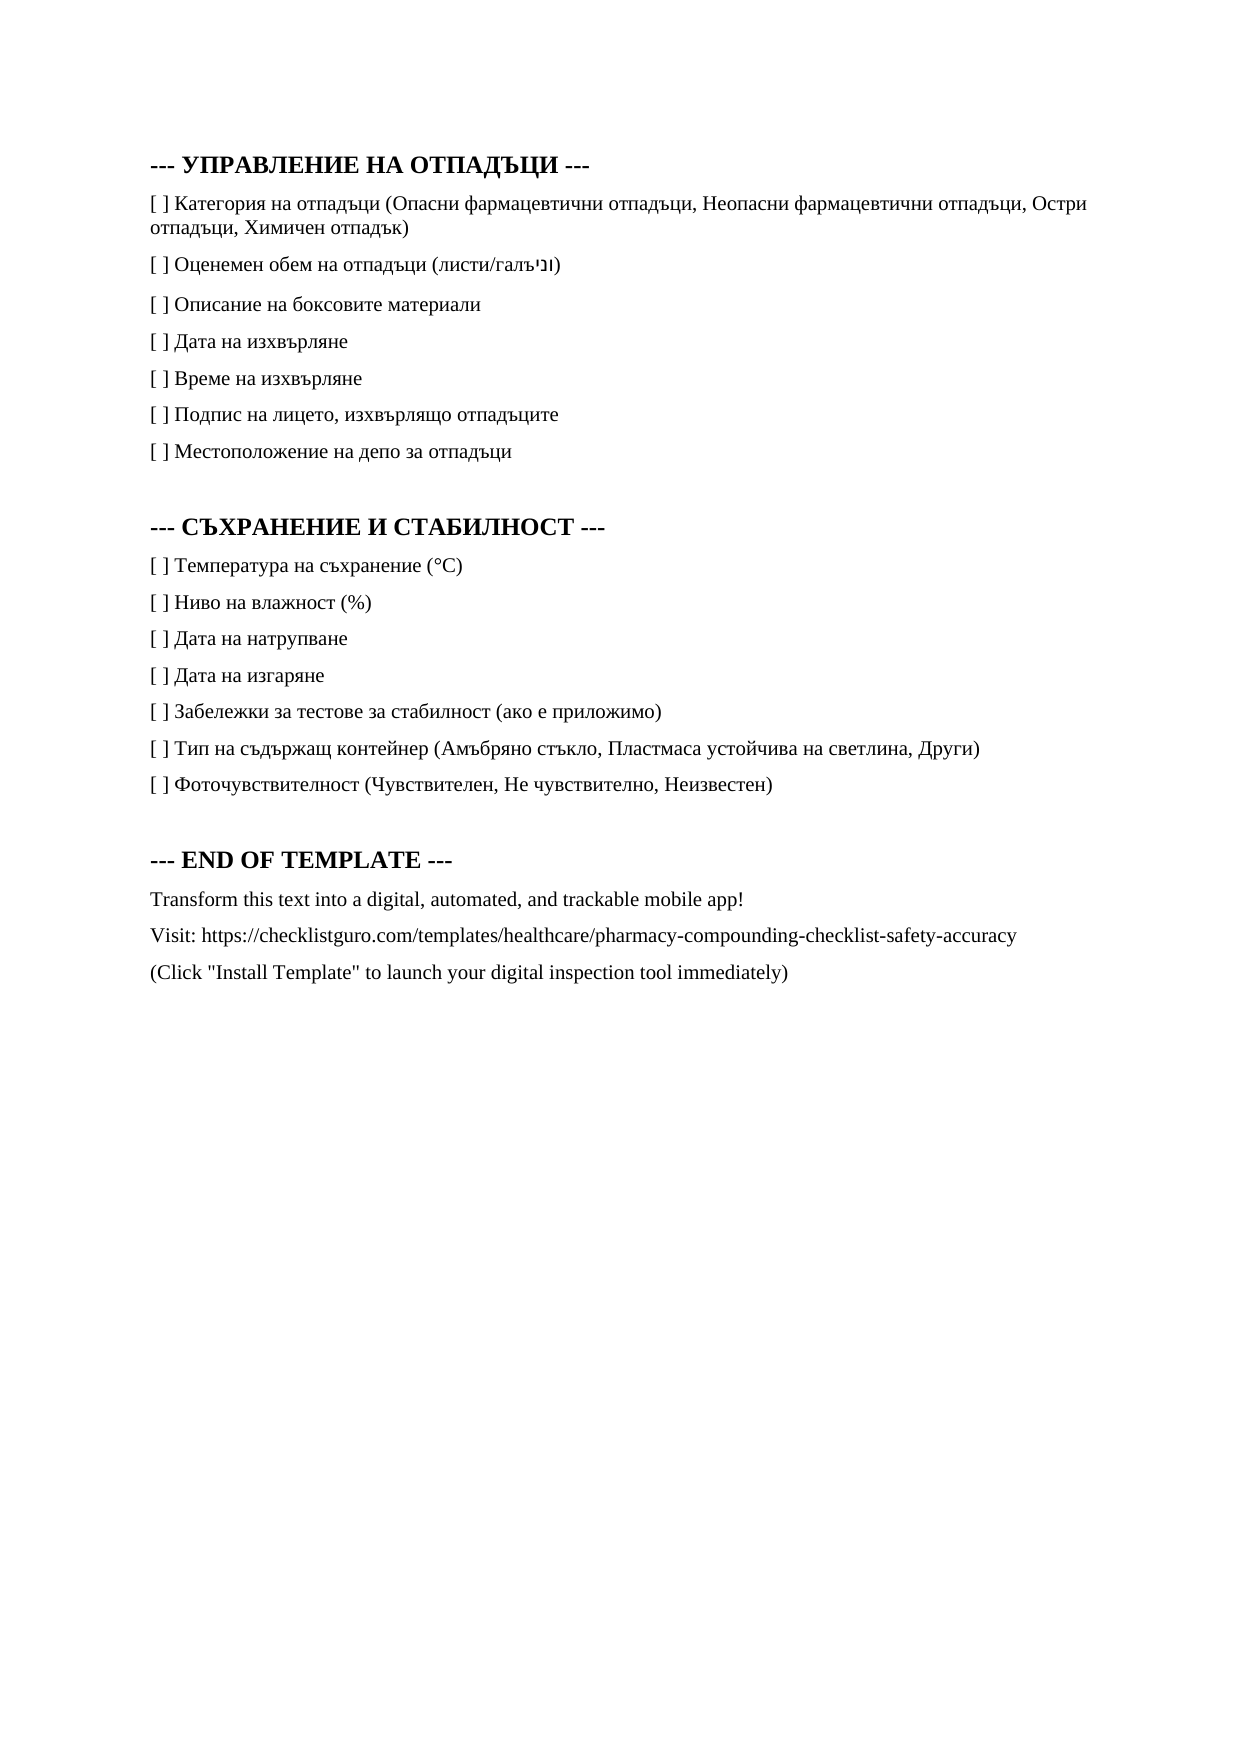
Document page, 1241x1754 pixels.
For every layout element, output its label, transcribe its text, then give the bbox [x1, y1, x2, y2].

text [ ] Фоточувствителност (Чувствителен, Не чувствително, Неизвестен) [150, 772, 1090, 796]
text [ ] Дата на натрупване [150, 626, 1090, 650]
text [ ] Забележки за тестове за стабилност (ако е приложимо) [150, 699, 1090, 723]
text --- END OF TEMPLATE --- [150, 846, 1090, 874]
text [ ] Местоположение на депо за отпадъци [150, 439, 1090, 463]
text [ ] Дата на изхвърляне [150, 329, 1090, 353]
text --- УПРАВЛЕНИЕ НА ОТПАДЪЦИ --- [150, 150, 1090, 179]
text [ ] Тип на съдържащ контейнер (Амъбряно стъкло, Пластмаса устойчива на светлина, Други) [150, 736, 1090, 760]
text [ ] Подпис на лицето, изхвърлящо отпадъците [150, 402, 1090, 426]
text Transform this text into a digital, automated, and trackable mobile app! [150, 887, 1090, 911]
text [ ] Време на изхвърляне [150, 366, 1090, 389]
text --- СЪХРАНЕНИЕ И СТАБИЛНОСТ --- [150, 512, 1090, 541]
text [ ] Описание на боксовите материали [150, 292, 1090, 316]
text [ ] Ниво на влажност (%) [150, 589, 1090, 614]
text Visit: https://checklistguro.com/templates/healthcare/pharmacy-compounding-checklist-safety-accuracy [150, 923, 1090, 947]
text [ ] Температура на съхранение (°C) [150, 553, 1090, 577]
text (Click "Install Template" to launch your digital inspection tool immediately) [150, 960, 1090, 984]
text [ ] Категория на отпадъци (Опасни фармацевтични отпадъци, Неопасни фармацевтични отпадъци, Остри отпадъци, Химичен отпадък) [150, 191, 1090, 239]
text [ ] Оценемен обем на отпадъци (листи/галъוני) [150, 252, 1090, 280]
text [ ] Дата на изгаряне [150, 663, 1090, 687]
